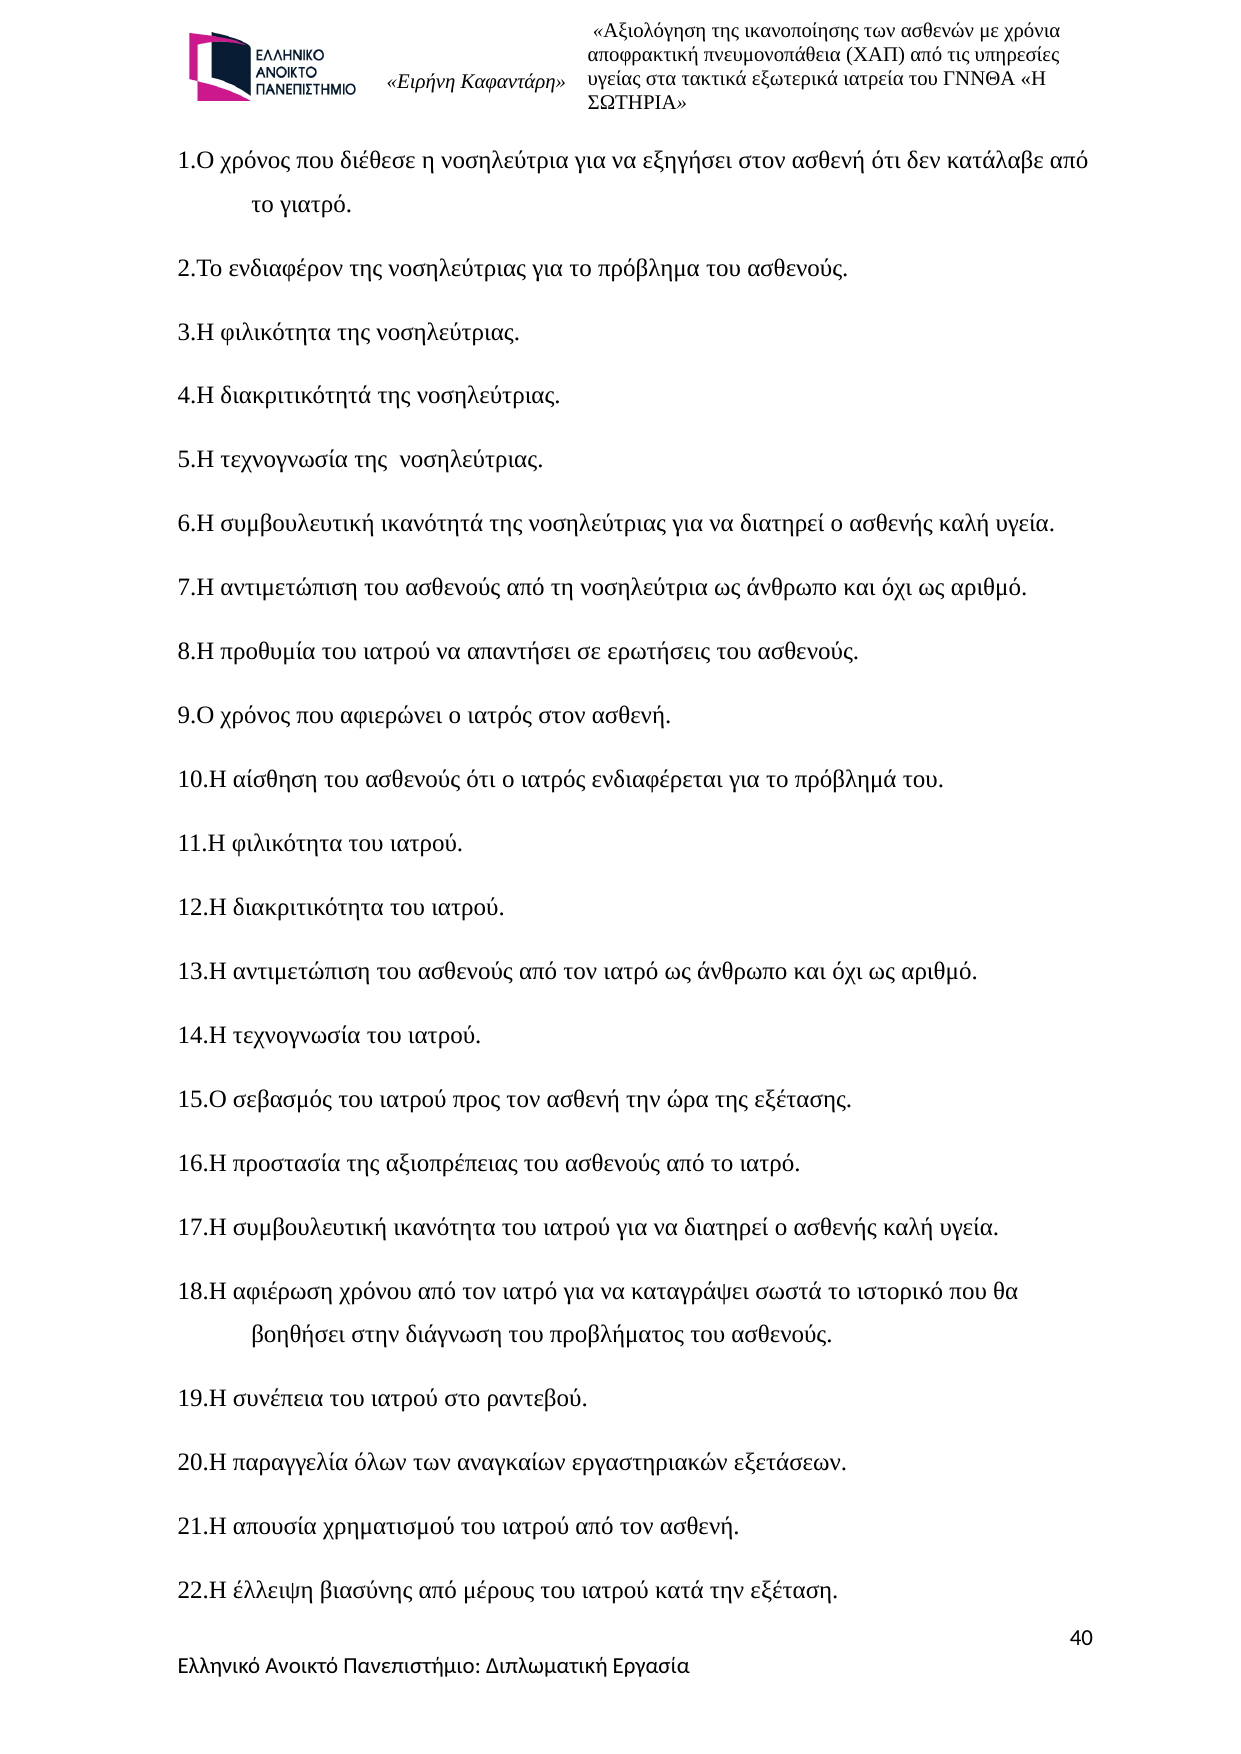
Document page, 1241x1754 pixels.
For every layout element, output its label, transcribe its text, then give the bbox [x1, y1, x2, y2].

list Η φιλικότητα του ιατρού. [177, 828, 1093, 857]
picture [189, 32, 356, 101]
list Η απουσία χρηματισμού του ιατρού από τον ασθενή. [177, 1511, 1093, 1540]
list Η αίσθηση του ασθενούς ότι ο ιατρός ενδιαφέρεται για το πρόβλημά του. [177, 764, 1093, 793]
list Η προστασία της αξιοπρέπειας του ασθενούς από το ιατρό. [177, 1148, 1093, 1177]
list Η έλλειψη βιασύνης από μέρους του ιατρού κατά την εξέταση. [177, 1575, 1093, 1604]
list Η παραγγελία όλων των αναγκαίων εργαστηριακών εξετάσεων. [177, 1447, 1093, 1476]
list Η συμβουλευτική ικανότητα του ιατρού για να διατηρεί ο ασθενής καλή υγεία. [177, 1212, 1093, 1241]
list Η διακριτικότητά της νοσηλεύτριας. [177, 381, 1093, 409]
list Η συμβουλευτική ικανότητά της νοσηλεύτριας για να διατηρεί ο ασθενής καλή υγεία. [177, 508, 1093, 537]
list Η αντιμετώπιση του ασθενούς από τον ιατρό ως άνθρωπο και όχι ως αριθμό. [177, 956, 1093, 985]
list Η φιλικότητα της νοσηλεύτριας. [177, 317, 1093, 345]
list Το ενδιαφέρον της νοσηλεύτριας για το πρόβλημα του ασθενούς. [177, 253, 1093, 281]
list Η αφιέρωση χρόνου από τον ιατρό για να καταγράψει σωστά το ιστορικό που θα βοηθήσει στην διάγνωση του προβλήματος του ασθενούς. [177, 1276, 1093, 1348]
list Ο σεβασμός του ιατρού προς τον ασθενή την ώρα της εξέτασης. [177, 1084, 1093, 1113]
list Η αντιμετώπιση του ασθενούς από τη νοσηλεύτρια ως άνθρωπο και όχι ως αριθμό. [177, 572, 1093, 601]
list Η συνέπεια του ιατρού στο ραντεβού. [177, 1383, 1093, 1412]
list Η τεχνογνωσία της νοσηλεύτριας. [177, 444, 1093, 473]
list Ο χρόνος που διέθεσε η νοσηλεύτρια για να εξηγήσει στον ασθενή ότι δεν κατάλαβε από το γιατρό. [177, 146, 1093, 217]
list Ο χρόνος που αφιερώνει ο ιατρός στον ασθενή. [177, 700, 1093, 729]
list Η τεχνογνωσία του ιατρού. [177, 1020, 1093, 1049]
list Η προθυμία του ιατρού να απαντήσει σε ερωτήσεις του ασθενούς. [177, 636, 1093, 665]
list Η διακριτικότητα του ιατρού. [177, 892, 1093, 921]
